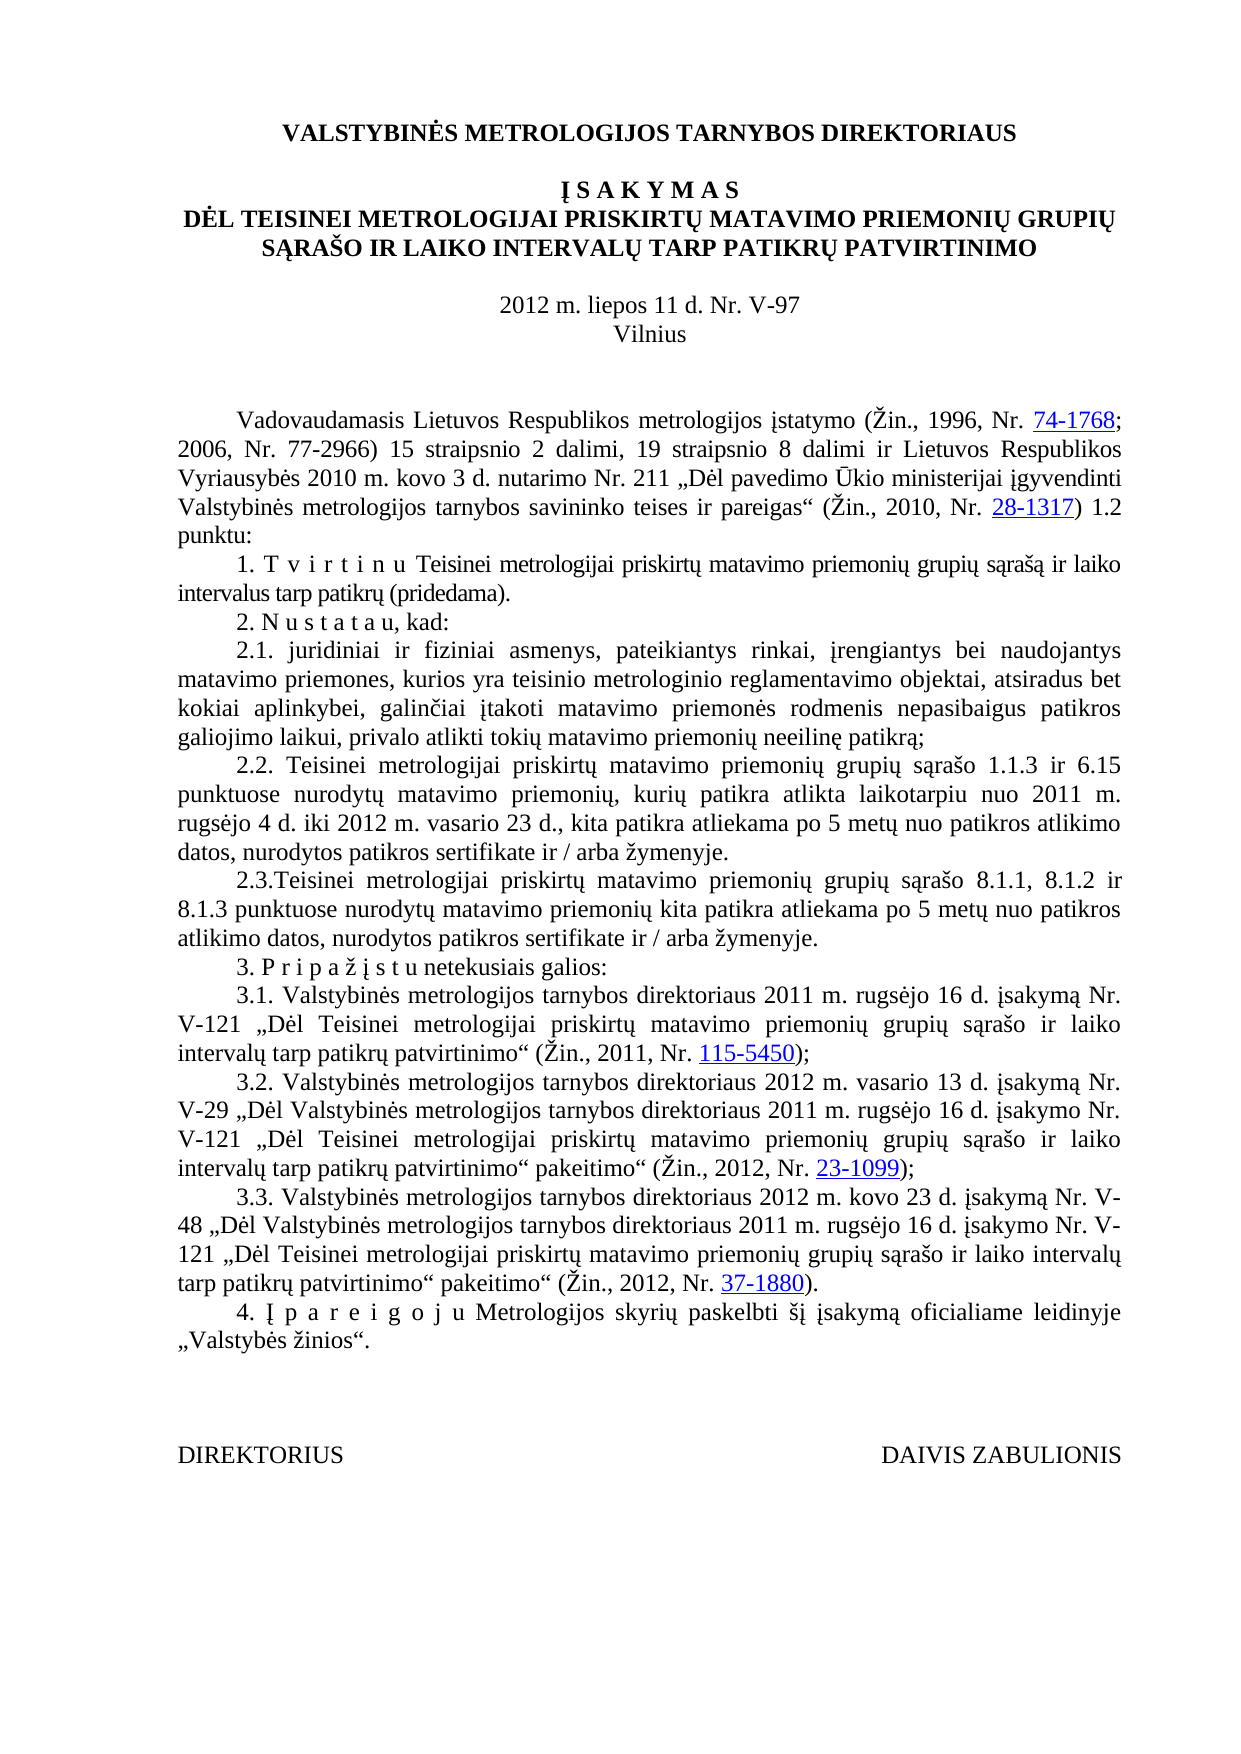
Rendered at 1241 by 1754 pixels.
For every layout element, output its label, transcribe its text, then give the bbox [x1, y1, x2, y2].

text 3.3. Valstybinės metrologijos tarnybos direktoriaus 2012 m. kovo 23 d. įsakymą Nr. V-48 „Dėl Valstybinės metrologijos tarnybos direktoriaus 2011 m. rugsėjo 16 d. įsakymo Nr. V-121 „Dėl Teisinei metrologijai priskirtų matavimo priemonių grupių sąrašo ir laiko intervalų tarp patikrų patvirtinimo“ pakeitimo“ (Žin., 2012, Nr. 37-1880). [177, 1182, 1122, 1297]
text Vadovaudamasis Lietuvos Respublikos metrologijos įstatymo (Žin., 1996, Nr. 74-1768; 2006, Nr. 77-2966) 15 straipsnio 2 dalimi, 19 straipsnio 8 dalimi ir Lietuvos Respublikos Vyriausybės 2010 m. kovo 3 d. nutarimo Nr. 211 „Dėl pavedimo Ūkio ministerijai įgyvendinti Valstybinės metrologijos tarnybos savininko teises ir pareigas“ (Žin., 2010, Nr. 28-1317) 1.2 punktu: [177, 406, 1122, 549]
text 4. Į p a r e i g o j u Metrologijos skyrių paskelbti šį įsakymą oficialiame leidinyje „Valstybės žinios“. [177, 1297, 1122, 1354]
text 2.2. Teisinei metrologijai priskirtų matavimo priemonių grupių sąrašo 1.1.3 ir 6.15 punktuose nurodytų matavimo priemonių, kurių patikra atlikta laikotarpiu nuo 2011 m. rugsėjo 4 d. iki 2012 m. vasario 23 d., kita patikra atliekama po 5 metų nuo patikros atlikimo datos, nurodytos patikros sertifikate ir / arba žymenyje. [177, 751, 1122, 866]
text 3. P r i p a ž į s t u netekusiais galios: [177, 952, 1122, 981]
text 3.2. Valstybinės metrologijos tarnybos direktoriaus 2012 m. vasario 13 d. įsakymą Nr. V-29 „Dėl Valstybinės metrologijos tarnybos direktoriaus 2011 m. rugsėjo 16 d. įsakymo Nr. V-121 „Dėl Teisinei metrologijai priskirtų matavimo priemonių grupių sąrašo ir laiko intervalų tarp patikrų patvirtinimo“ pakeitimo“ (Žin., 2012, Nr. 23-1099); [177, 1067, 1122, 1182]
text 2.1. juridiniai ir fiziniai asmenys, pateikiantys rinkai, įrengiantys bei naudojantys matavimo priemones, kurios yra teisinio metrologinio reglamentavimo objektai, atsiradus bet kokiai aplinkybei, galinčiai įtakoti matavimo priemonės rodmenis nepasibaigus patikros galiojimo laikui, privalo atlikti tokių matavimo priemonių neeilinę patikrą; [177, 636, 1122, 751]
text 2. N u s t a t a u, kad: [177, 607, 1122, 636]
text Į S A K Y M A S [177, 176, 1122, 204]
text DĖL TEISINEI METROLOGIJAI PRISKIRTŲ MATAVIMO PRIEMONIŲ GRUPIŲ SĄRAŠO IR LAIKO INTERVALŲ TARP PATIKRŲ PATVIRTINIMO [177, 204, 1122, 262]
text Direktorius Daivis Zabulionis [177, 1441, 1122, 1469]
text 1. T v i r t i n u Teisinei metrologijai priskirtų matavimo priemonių grupių sąrašą ir laiko intervalus tarp patikrų (pridedama). [177, 549, 1122, 607]
text VALSTYBINĖS METROLOGIJOS TARNYBOS DIREKTORIAUS [177, 118, 1122, 147]
text 3.1. Valstybinės metrologijos tarnybos direktoriaus 2011 m. rugsėjo 16 d. įsakymą Nr. V-121 „Dėl Teisinei metrologijai priskirtų matavimo priemonių grupių sąrašo ir laiko intervalų tarp patikrų patvirtinimo“ (Žin., 2011, Nr. 115-5450); [177, 981, 1122, 1067]
text Vilnius [177, 319, 1122, 348]
text 2012 m. liepos 11 d. Nr. V-97 [177, 291, 1122, 319]
text 2.3.Teisinei metrologijai priskirtų matavimo priemonių grupių sąrašo 8.1.1, 8.1.2 ir 8.1.3 punktuose nurodytų matavimo priemonių kita patikra atliekama po 5 metų nuo patikros atlikimo datos, nurodytos patikros sertifikate ir / arba žymenyje. [177, 866, 1122, 952]
